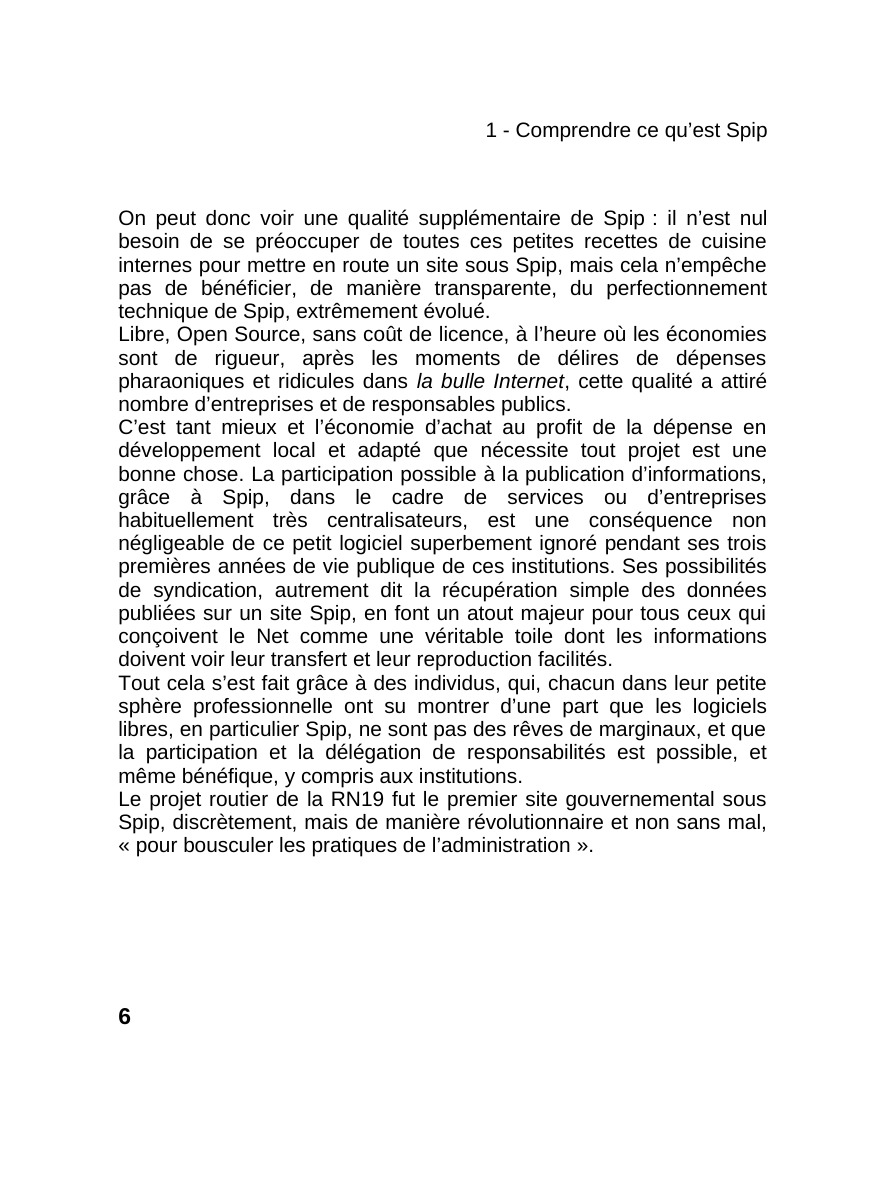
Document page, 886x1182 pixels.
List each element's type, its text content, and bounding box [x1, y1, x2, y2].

text Le projet routier de la RN19 fut le premier site gouvernemental sous Spip, discrètement, mais de manière révolutionnaire et non sans mal, « pour bousculer les pratiques de l’administration ». [118, 787, 768, 857]
text C’est tant mieux et l’économie d’achat au profit de la dépense en développement local et adapté que nécessite tout projet est une bonne chose. La participation possible à la publication d’informations, grâce à Spip, dans le cadre de services ou d’entreprises habituellement très centralisateurs, est une conséquence non négligeable de ce petit logiciel superbement ignoré pendant ses trois premières années de vie publique de ces institutions. Ses possibilités de syndication, autrement dit la récupération simple des données publiées sur un site Spip, en font un atout majeur pour tous ceux qui conçoivent le Net comme une véritable toile dont les informations doivent voir leur transfert et leur reproduction facilités. [118, 416, 768, 671]
text Tout cela s’est fait grâce à des individus, qui, chacun dans leur petite sphère professionnelle ont su montrer d’une part que les logiciels libres, en particulier Spip, ne sont pas des rêves de marginaux, et que la participation et la délégation de responsabilités est possible, et même bénéfique, y compris aux institutions. [118, 671, 768, 787]
text On peut donc voir une qualité supplémentaire de Spip : il n’est nul besoin de se préoccuper de toutes ces petites recettes de cuisine internes pour mettre en route un site sous Spip, mais cela n’empêche pas de bénéficier, de manière transparente, du perfectionnement technique de Spip, extrêmement évolué. [118, 207, 768, 323]
text Libre, Open Source, sans coût de licence, à l’heure où les économies sont de rigueur, après les moments de délires de dépenses pharaoniques et ridicules dans la bulle Internet, cette qualité a attiré nombre d’entreprises et de responsables publics. [118, 323, 768, 416]
